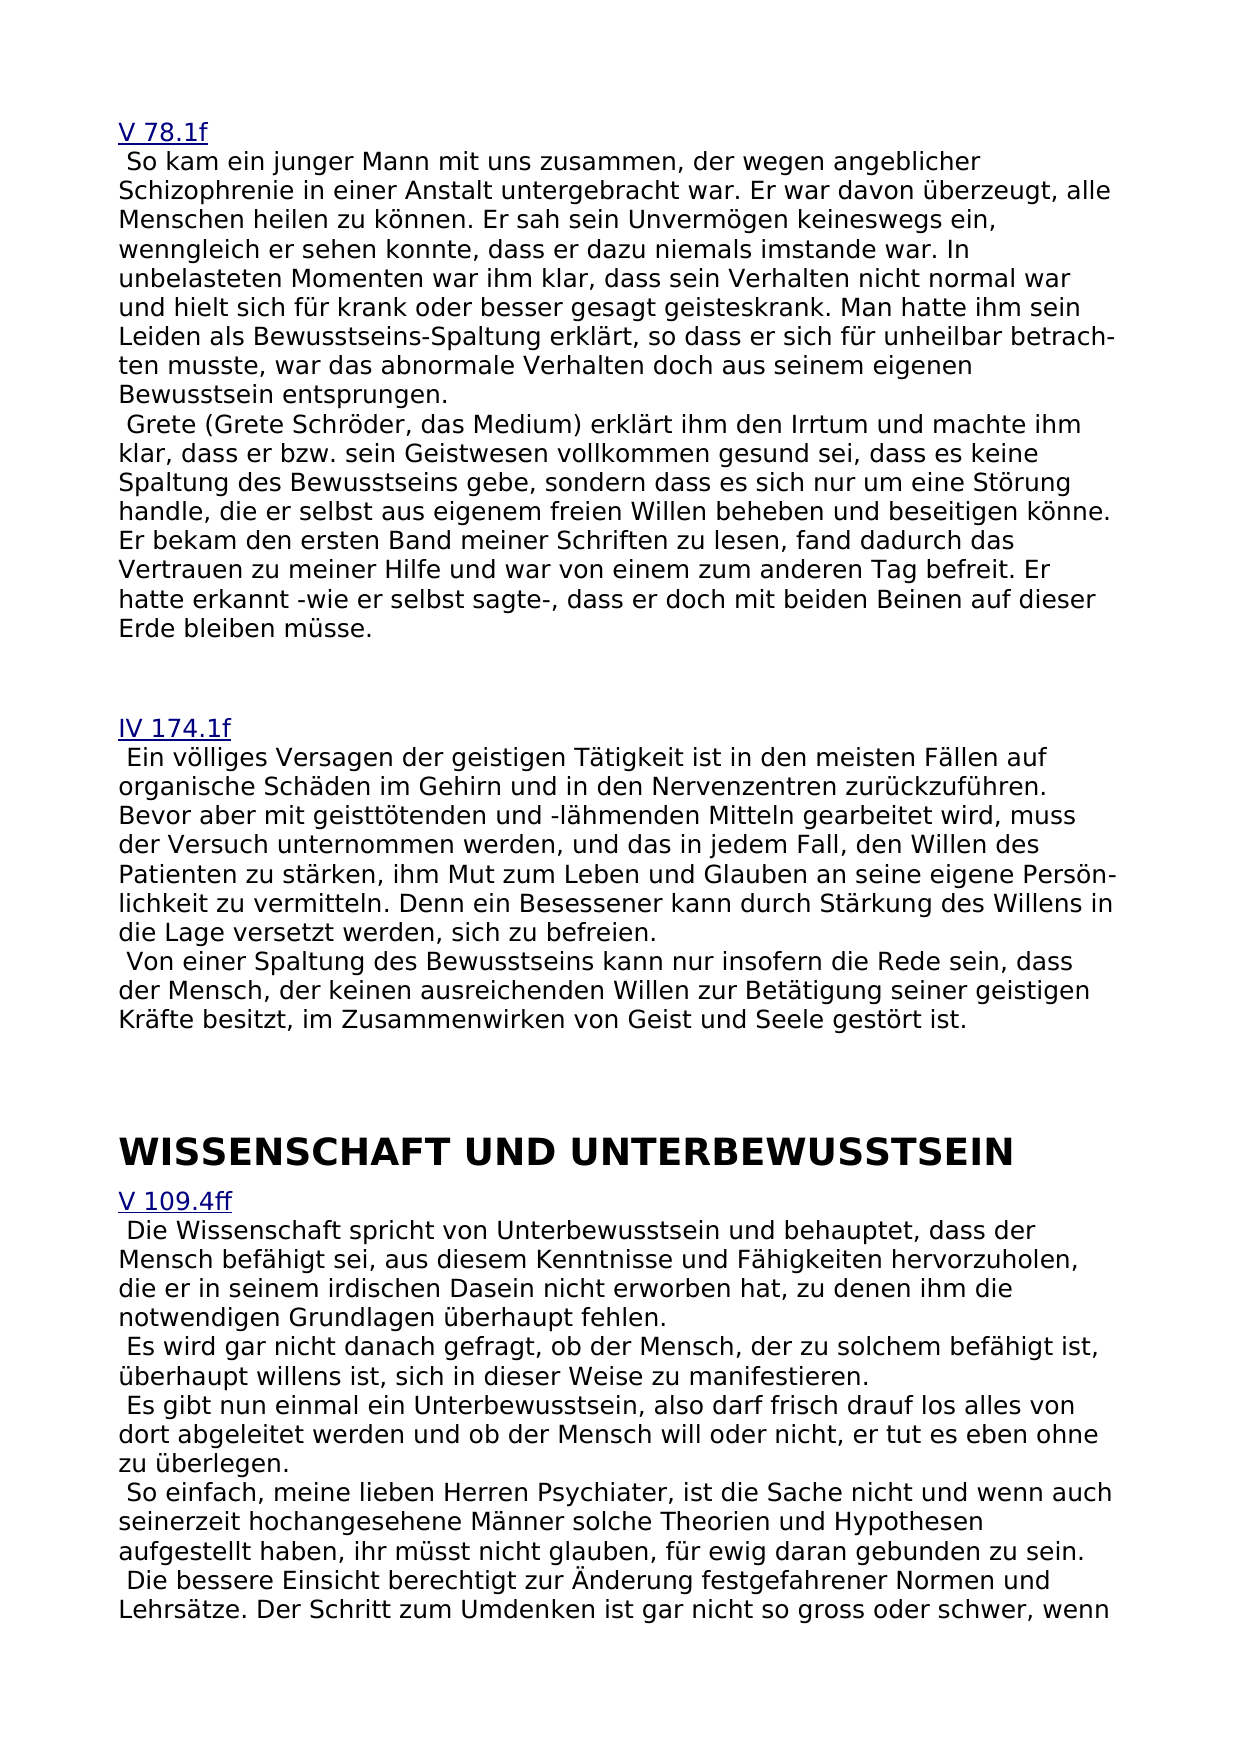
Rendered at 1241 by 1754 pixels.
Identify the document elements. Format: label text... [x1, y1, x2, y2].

text V 109.4ff Die Wissenschaft spricht von Unterbewusstsein und behauptet, dass der Mensch befähigt sei, aus diesem Kennt­nisse und Fähig­keiten hervorzuholen, die er in seinem irdischen Dasein nicht erworben hat, zu denen ihm die notwendigen Grund­lagen überhaupt fehlen. Es wird gar nicht danach gefragt, ob der Mensch, der zu solchem befähigt ist, überhaupt willens ist, sich in dieser Weise zu manifestieren. Es gibt nun einmal ein Unterbewusstsein, also darf frisch drauf los alles von dort abgeleitet werden und ob der Mensch will oder nicht, er tut es eben ohne zu über­legen. So einfach, meine lieben Herren Psychiater, ist die Sache nicht und wenn auch seinerzeit hoch­angesehene Männer solche Theorien und Hypothesen aufgestellt ha­ben, ihr müsst nicht glauben, für ewig daran gebunden zu sein. Die bessere Einsicht berechtigt zur Änderung festgefah­rener Normen und Lehrsätze. Der Schritt zum Umden­ken ist gar nicht so gross oder schwer, wenn [118, 1187, 1122, 1624]
text V 78.1f So kam ein junger Mann mit uns zusammen, der wegen angeblicher Schizophrenie in einer Anstalt untergebracht war. Er war davon über­zeugt, alle Menschen heilen zu können. Er sah sein Unvermögen keineswegs ein, wenngleich er sehen konnte, dass er dazu niemals imstande war. In unbelasteten Mo­menten war ihm klar, dass sein Verhalten nicht normal war und hielt sich für krank oder besser gesagt gei­steskrank. Man hatte ihm sein Leiden als Bewusstseins-Spaltung erklärt, so dass er sich für unheil­bar betrach­ten musste, war das abnormale Verhalten doch aus seinem eigenen Bewusstsein entsprungen. Grete (Grete Schröder, das Medium) erklärt ihm den Irrtum und machte ihm klar, dass er bzw. sein Geistwesen vollkommen gesund sei, dass es keine Spaltung des Bewusstseins gebe, sondern dass es sich nur um eine Störung handle, die er selbst aus eigenem freien Willen beheben und beseitigen könne. Er bekam den ersten Band meiner Schriften zu lesen, fand dadurch das Vertrauen zu meiner Hilfe und war von einem zum anderen Tag befreit. Er hatte erkannt -wie er selbst sagte-, dass er doch mit beiden Beinen auf dieser Erde bleiben müsse. [118, 118, 1122, 701]
subtitle WISSENSCHAFT UND UNTERBEWUSSTSEIN [118, 1131, 1122, 1174]
text IV 174.1f Ein völliges Versagen der geistigen Tätigkeit ist in den meisten Fällen auf organische Schäden im Gehirn und in den Nervenzentren zurückzuführen. Bevor aber mit geist­tötenden und -lähmenden Mitteln gearbeitet wird, muss der Versuch unternommen werden, und das in jedem Fall, den Willen des Patienten zu stärken, ihm Mut zum Leben und Glauben an seine eigene Persön­lichkeit zu vermitteln. Denn ein Besessener kann durch Stärkung des Willens in die Lage versetzt werden, sich zu befreien. Von einer Spaltung des Bewusstseins kann nur insofern die Rede sein, dass der Mensch, der keinen ausreichen­den Willen zur Betätigung seiner geistigen Kräfte be­sitzt, im Zusammenwirken von Geist und Seele gestört ist. [118, 714, 1122, 1093]
